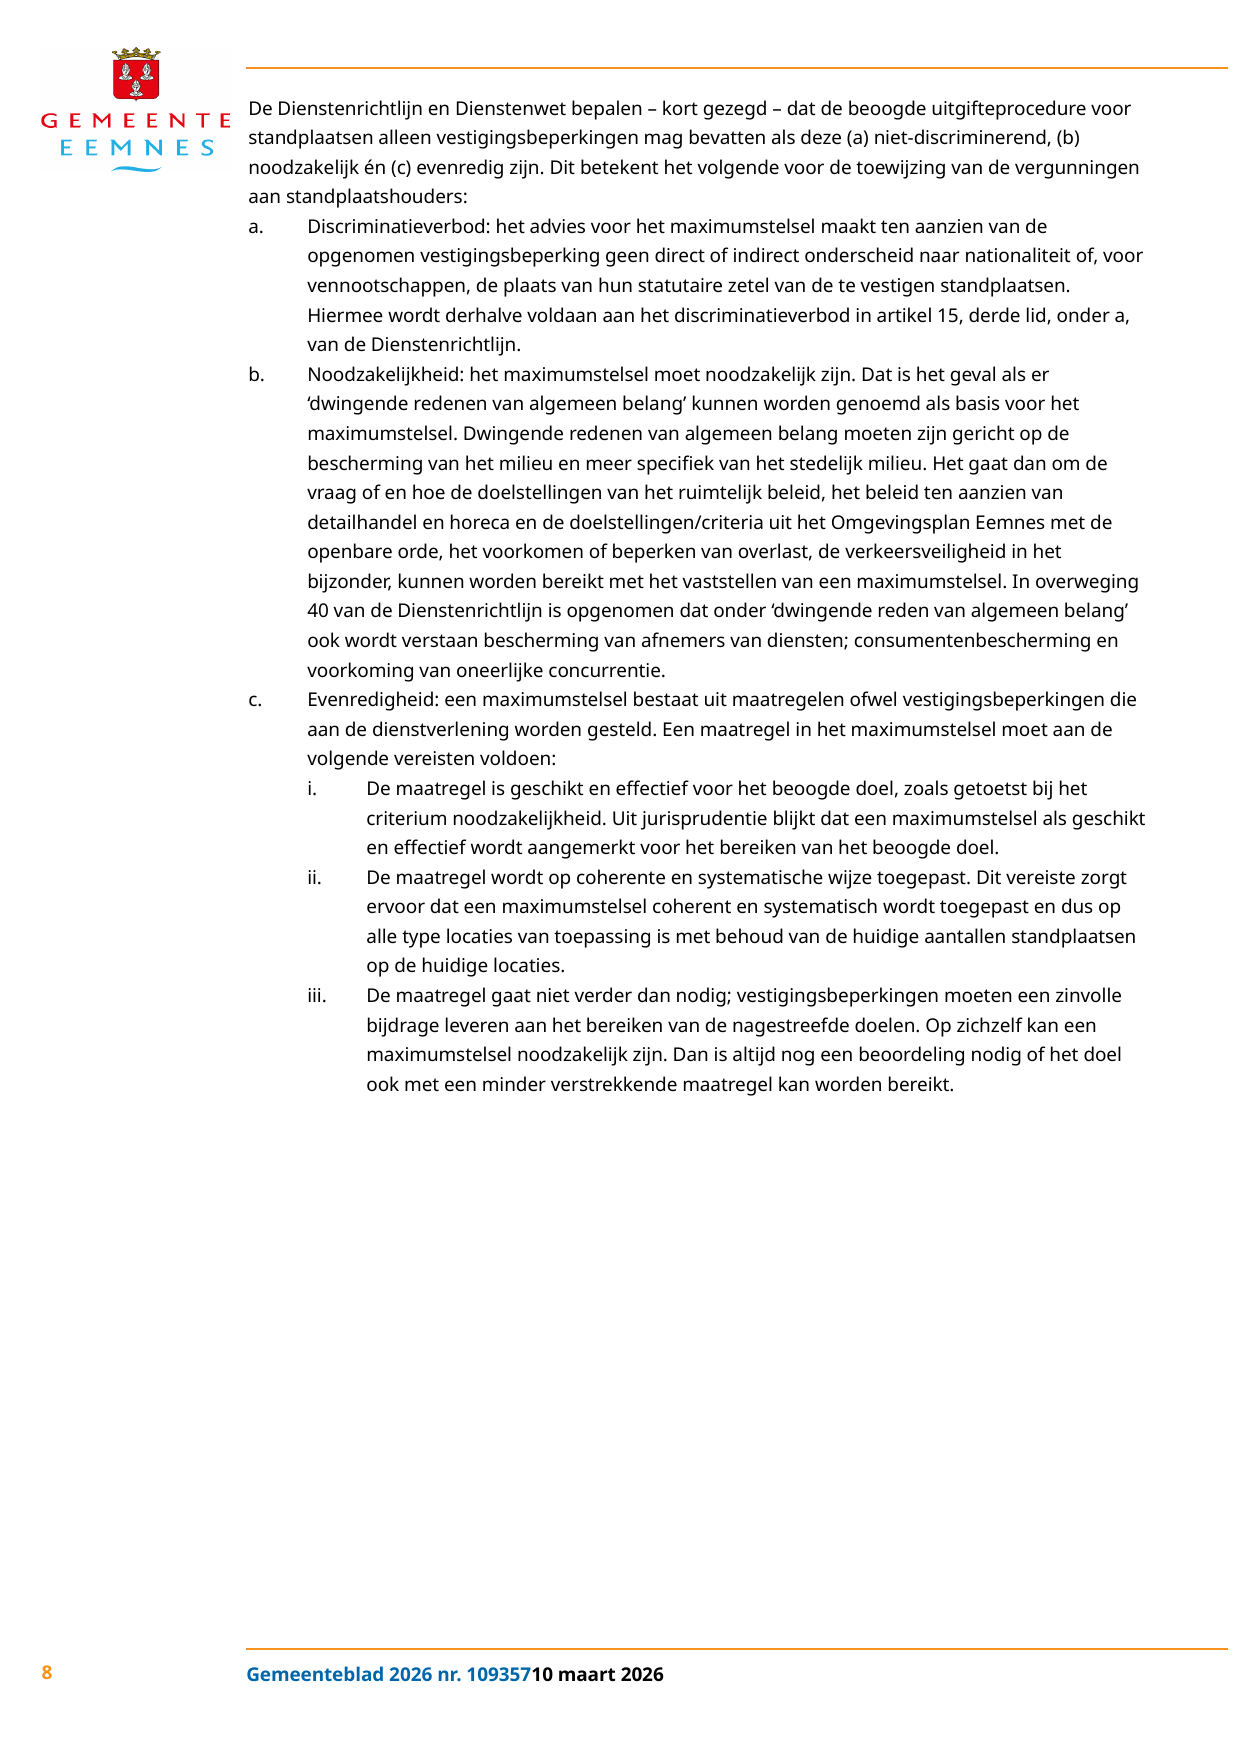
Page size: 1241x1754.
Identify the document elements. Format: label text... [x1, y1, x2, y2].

list De maatregel gaat niet verder dan nodig; vestigingsbeperkingen moeten een zinvolle bijdrage leveren aan het bereiken van de nagestreefde doelen. Op zichzelf kan een maximumstelsel noodzakelijk zijn. Dan is altijd nog een beoordeling nodig of het doel ook met een minder verstrekkende maatregel kan worden bereikt. [307, 982, 1152, 1097]
picture [41, 47, 231, 172]
list Evenredigheid: een maximumstelsel bestaat uit maatregelen ofwel vestigingsbeperkingen die aan de dienstverlening worden gesteld. Een maatregel in het maximumstelsel moet aan de volgende vereisten voldoen: [248, 686, 1152, 771]
text De Dienstenrichtlijn en Dienstenwet bepalen – kort gezegd – dat de beoogde uitgifteprocedure voor standplaatsen alleen vestigingsbeperkingen mag bevatten als deze (a) niet-discriminerend, (b) noodzakelijk én (c) evenredig zijn. Dit betekent het volgende voor de toewijzing van de vergunningen aan standplaatshouders: [248, 95, 1152, 209]
list Noodzakelijkheid: het maximumstelsel moet noodzakelijk zijn. Dat is het geval als er ‘dwingende redenen van algemeen belang’ kunnen worden genoemd als basis voor het maximumstelsel. Dwingende redenen van algemeen belang moeten zijn gericht op de bescherming van het milieu en meer specifiek van het stedelijk milieu. Het gaat dan om de vraag of en hoe de doelstellingen van het ruimtelijk beleid, het beleid ten aanzien van detailhandel en horeca en de doelstellingen/criteria uit het Omgevingsplan Eemnes met de openbare orde, het voorkomen of beperken van overlast, de verkeersveiligheid in het bijzonder, kunnen worden bereikt met het vaststellen van een maximumstelsel. In overweging 40 van de Dienstenrichtlijn is opgenomen dat onder ‘dwingende reden van algemeen belang’ ook wordt verstaan bescherming van afnemers van diensten; consumentenbescherming en voorkoming van oneerlijke concurrentie. [248, 361, 1152, 683]
list Discriminatieverbod: het advies voor het maximumstelsel maakt ten aanzien van de opgenomen vestigingsbeperking geen direct of indirect onderscheid naar nationaliteit of, voor vennootschappen, de plaats van hun statutaire zetel van de te vestigen standplaatsen. Hiermee wordt derhalve voldaan aan het discriminatieverbod in artikel 15, derde lid, onder a, van de Dienstenrichtlijn. [248, 213, 1152, 357]
list De maatregel wordt op coherente en systematische wijze toegepast. Dit vereiste zorgt ervoor dat een maximumstelsel coherent en systematisch wordt toegepast en dus op alle type locaties van toepassing is met behoud van de huidige aantallen standplaatsen op de huidige locaties. [307, 864, 1152, 978]
list De maatregel is geschikt en effectief voor het beoogde doel, zoals getoetst bij het criterium noodzakelijkheid. Uit jurisprudentie blijkt dat een maximumstelsel als geschikt en effectief wordt aangemerkt voor het bereiken van het beoogde doel. [307, 775, 1152, 860]
